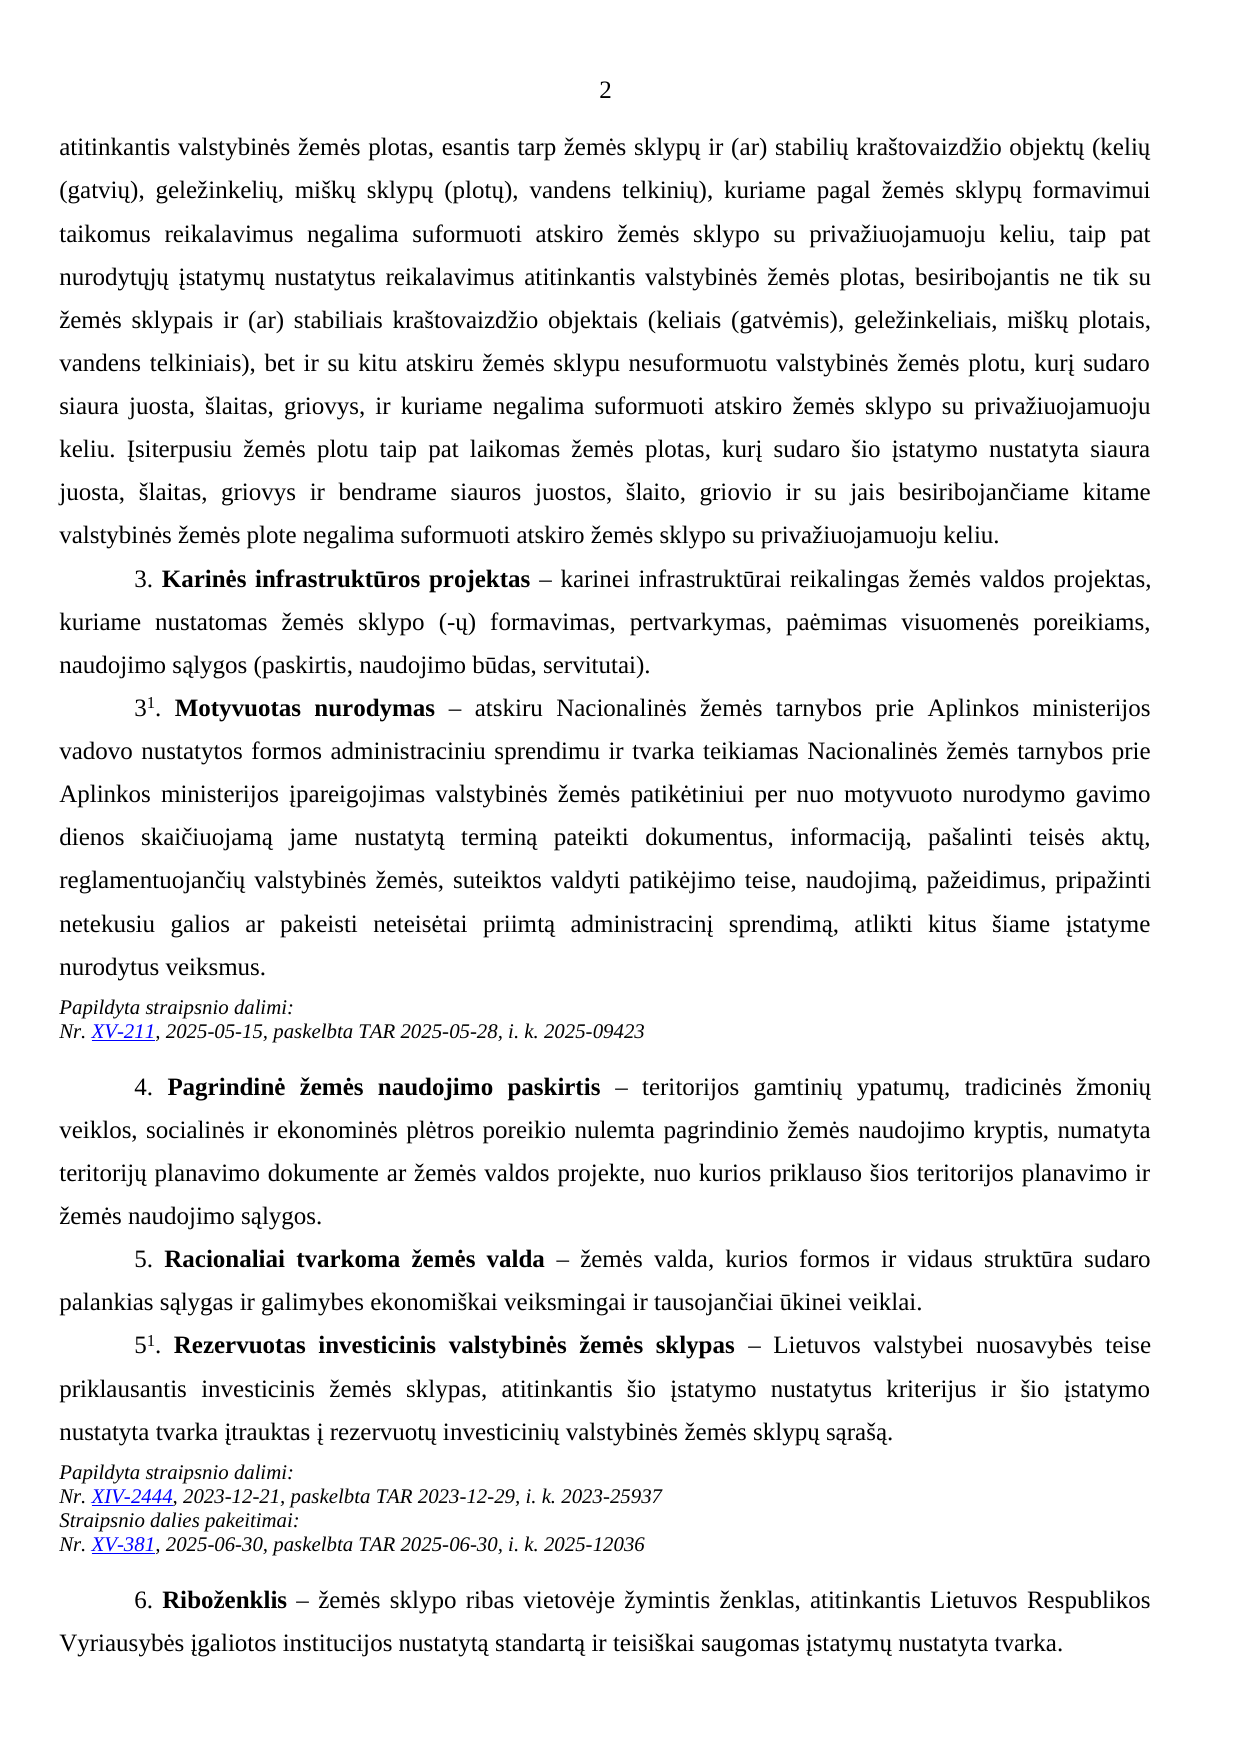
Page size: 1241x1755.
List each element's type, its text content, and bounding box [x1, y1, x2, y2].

text 3. Karinės infrastruktūros projektas – karinei infrastruktūrai reikalingas žemės valdos projektas, kuriame nustatomas žemės sklypo (-ų) formavimas, pertvarkymas, paėmimas visuomenės poreikiams, naudojimo sąlygos (paskirtis, naudojimo būdas, servitutai). [59, 564, 1152, 679]
text atitinkantis valstybinės žemės plotas, esantis tarp žemės sklypų ir (ar) stabilių kraštovaizdžio objektų (kelių (gatvių), geležinkelių, miškų sklypų (plotų), vandens telkinių), kuriame pagal žemės sklypų formavimui taikomus reikalavimus negalima suformuoti atskiro žemės sklypo su privažiuojamuoju keliu, taip pat nurodytųjų įstatymų nustatytus reikalavimus atitinkantis valstybinės žemės plotas, besiribojantis ne tik su žemės sklypais ir (ar) stabiliais kraštovaizdžio objektais (keliais (gatvėmis), geležinkeliais, miškų plotais, vandens telkiniais), bet ir su kitu atskiru žemės sklypu nesuformuotu valstybinės žemės plotu, kurį sudaro siaura juosta, šlaitas, griovys, ir kuriame negalima suformuoti atskiro žemės sklypo su privažiuojamuoju keliu. Įsiterpusiu žemės plotu taip pat laikomas žemės plotas, kurį sudaro šio įstatymo nustatyta siaura juosta, šlaitas, griovys ir bendrame siauros juostos, šlaito, griovio ir su jais besiribojančiame kitame valstybinės žemės plote negalima suformuoti atskiro žemės sklypo su privažiuojamuoju keliu. [59, 132, 1152, 549]
text Nr. XV-381, 2025-06-30, paskelbta TAR 2025-06-30, i. k. 2025-12036 [59, 1532, 1152, 1556]
text Nr. XV-211, 2025-05-15, paskelbta TAR 2025-05-28, i. k. 2025-09423 [59, 1019, 1152, 1043]
text Papildyta straipsnio dalimi: [59, 995, 1152, 1019]
text Straipsnio dalies pakeitimai: [59, 1508, 1152, 1532]
text 5. Racionaliai tvarkoma žemės valda – žemės valda, kurios formos ir vidaus struktūra sudaro palankias sąlygas ir galimybes ekonomiškai veiksmingai ir tausojančiai ūkinei veiklai. [59, 1244, 1152, 1316]
text 51. Rezervuotas investicinis valstybinės žemės sklypas – Lietuvos valstybei nuosavybės teise priklausantis investicinis žemės sklypas, atitinkantis šio įstatymo nustatytus kriterijus ir šio įstatymo nustatyta tvarka įtrauktas į rezervuotų investicinių valstybinės žemės sklypų sąrašą. [59, 1331, 1152, 1446]
text 6. Riboženklis – žemės sklypo ribas vietovėje žymintis ženklas, atitinkantis Lietuvos Respublikos Vyriausybės įgaliotos institucijos nustatytą standartą ir teisiškai saugomas įstatymų nustatyta tvarka. [59, 1585, 1152, 1657]
text Nr. XIV-2444, 2023-12-21, paskelbta TAR 2023-12-29, i. k. 2023-25937 [59, 1484, 1152, 1508]
text Papildyta straipsnio dalimi: [59, 1460, 1152, 1484]
text 4. Pagrindinė žemės naudojimo paskirtis – teritorijos gamtinių ypatumų, tradicinės žmonių veiklos, socialinės ir ekonominės plėtros poreikio nulemta pagrindinio žemės naudojimo kryptis, numatyta teritorijų planavimo dokumente ar žemės valdos projekte, nuo kurios priklauso šios teritorijos planavimo ir žemės naudojimo sąlygos. [59, 1072, 1152, 1230]
text 31. Motyvuotas nurodymas – atskiru Nacionalinės žemės tarnybos prie Aplinkos ministerijos vadovo nustatytos formos administraciniu sprendimu ir tvarka teikiamas Nacionalinės žemės tarnybos prie Aplinkos ministerijos įpareigojimas valstybinės žemės patikėtiniui per nuo motyvuoto nurodymo gavimo dienos skaičiuojamą jame nustatytą terminą pateikti dokumentus, informaciją, pašalinti teisės aktų, reglamentuojančių valstybinės žemės, suteiktos valdyti patikėjimo teise, naudojimą, pažeidimus, pripažinti netekusiu galios ar pakeisti neteisėtai priimtą administracinį sprendimą, atlikti kitus šiame įstatyme nurodytus veiksmus. [59, 693, 1152, 981]
